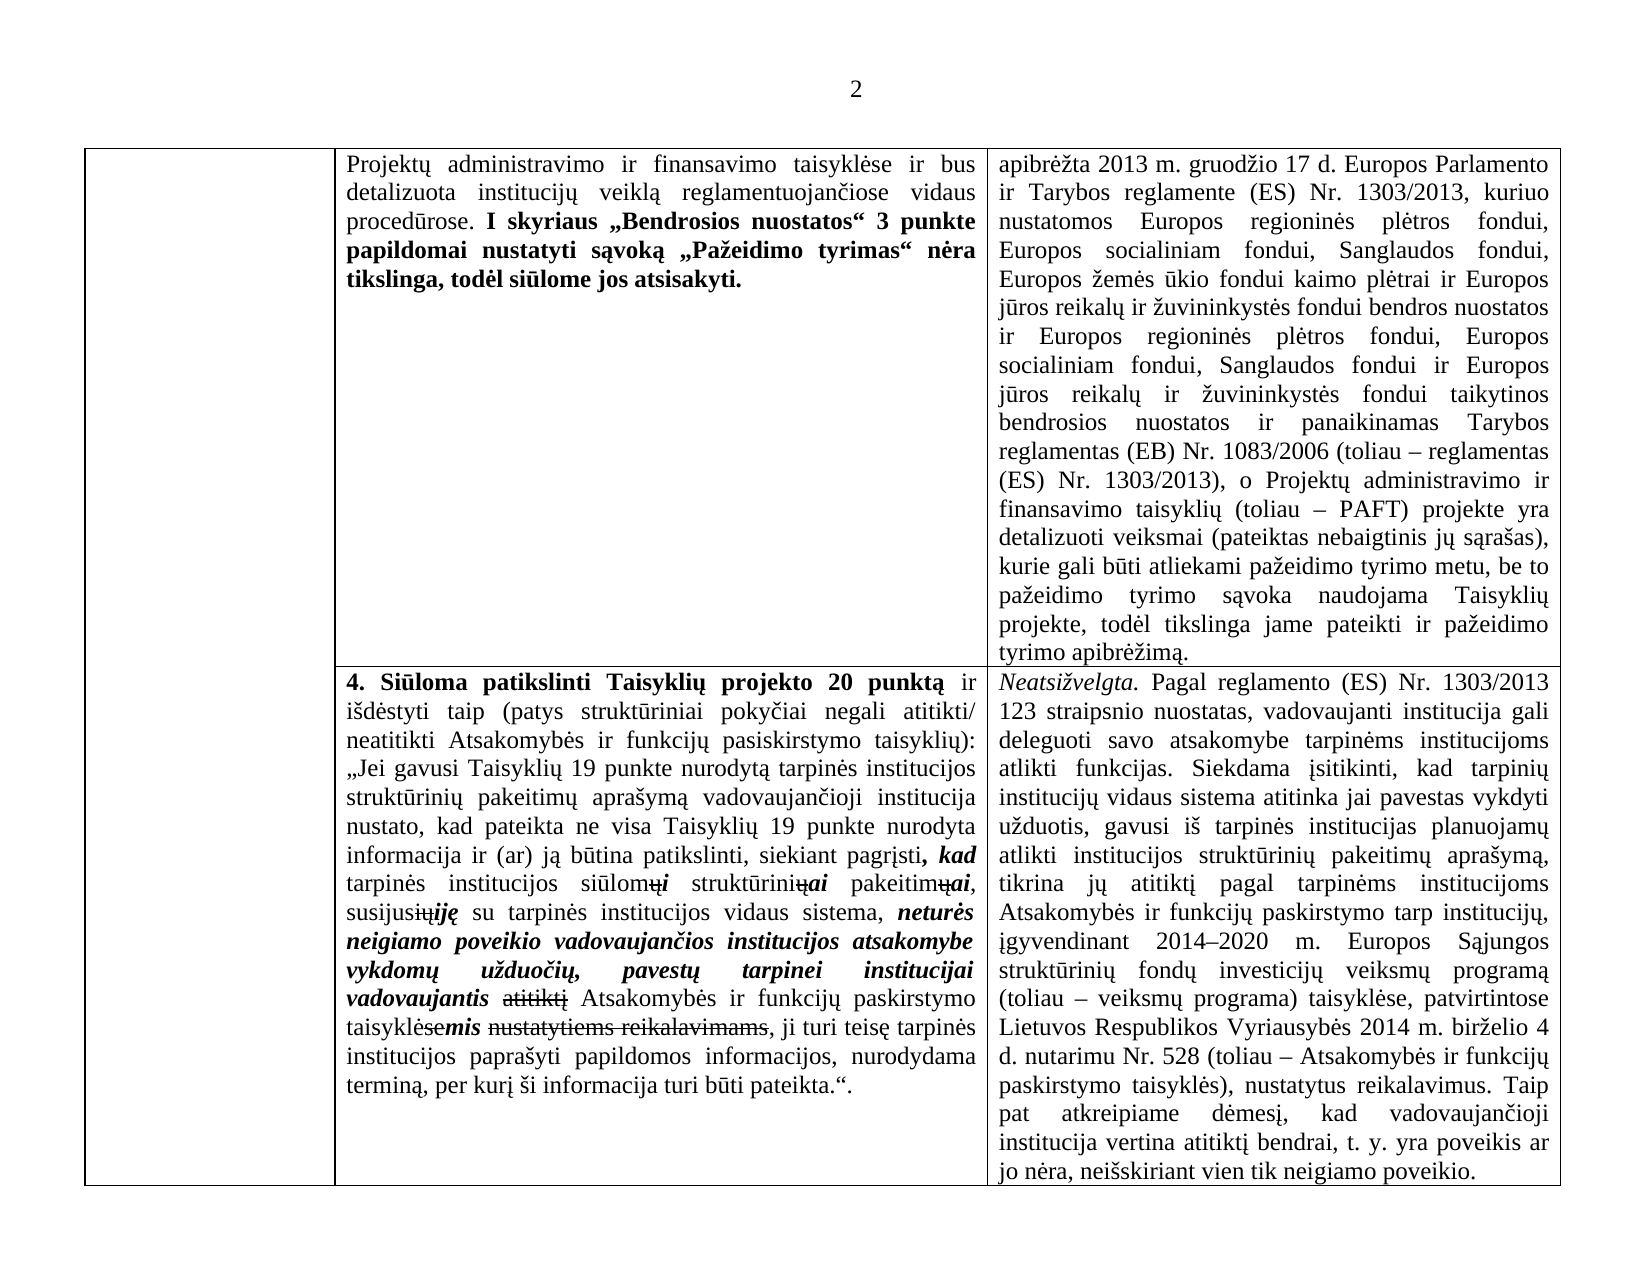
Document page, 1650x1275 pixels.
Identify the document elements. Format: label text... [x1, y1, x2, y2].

table_cell Projektų administravimo ir finansavimo taisyklėse ir bus detalizuota institucijų veiklą reglamentuojančiose vidaus procedūrose. I skyriaus „Bendrosios nuostatos“ 3 punkte papildomai nustatyti sąvoką „Pažeidimo tyrimas“ nėra tikslinga, todėl siūlome jos atsisakyti. [336, 149, 987, 666]
table_cell 4. Siūloma patikslinti Taisyklių projekto 20 punktą ir išdėstyti taip (patys struktūriniai pokyčiai negali atitikti/ neatitikti Atsakomybės ir funkcijų pasiskirstymo taisyklių): „Jei gavusi Taisyklių 19 punkte nurodytą tarpinės institucijos struktūrinių pakeitimų aprašymą vadovaujančioji institucija nustato, kad pateikta ne visa Taisyklių 19 punkte nurodyta informacija ir (ar) ją būtina patikslinti, siekiant pagrįsti, kad tarpinės institucijos siūlomųi struktūriniųai pakeitimųai, susijusiųiję su tarpinės institucijos vidaus sistema, neturės neigiamo poveikio vadovaujančios institucijos atsakomybe vykdomų užduočių, pavestų tarpinei institucijai vadovaujantis atitiktį Atsakomybės ir funkcijų paskirstymo taisyklėsemis nustatytiems reikalavimams, ji turi teisę tarpinės institucijos paprašyti papildomos informacijos, nurodydama terminą, per kurį ši informacija turi būti pateikta.“. [336, 667, 987, 1185]
table_cell [86, 149, 334, 1185]
table_cell apibrėžta 2013 m. gruodžio 17 d. Europos Parlamento ir Tarybos reglamente (ES) Nr. 1303/2013, kuriuo nustatomos Europos regioninės plėtros fondui, Europos socialiniam fondui, Sanglaudos fondui, Europos žemės ūkio fondui kaimo plėtrai ir Europos jūros reikalų ir žuvininkystės fondui bendros nuostatos ir Europos regioninės plėtros fondui, Europos socialiniam fondui, Sanglaudos fondui ir Europos jūros reikalų ir žuvininkystės fondui taikytinos bendrosios nuostatos ir panaikinamas Tarybos reglamentas (EB) Nr. 1083/2006 (toliau – reglamentas (ES) Nr. 1303/2013), o Projektų administravimo ir finansavimo taisyklių (toliau – PAFT) projekte yra detalizuoti veiksmai (pateiktas nebaigtinis jų sąrašas), kurie gali būti atliekami pažeidimo tyrimo metu, be to pažeidimo tyrimo sąvoka naudojama Taisyklių projekte, todėl tikslinga jame pateikti ir pažeidimo tyrimo apibrėžimą. [988, 149, 1560, 666]
table_cell Neatsižvelgta. Pagal reglamento (ES) Nr. 1303/2013 123 straipsnio nuostatas, vadovaujanti institucija gali deleguoti savo atsakomybe tarpinėms institucijoms atlikti funkcijas. Siekdama įsitikinti, kad tarpinių institucijų vidaus sistema atitinka jai pavestas vykdyti užduotis, gavusi iš tarpinės institucijas planuojamų atlikti institucijos struktūrinių pakeitimų aprašymą, tikrina jų atitiktį pagal tarpinėms institucijoms Atsakomybės ir funkcijų paskirstymo tarp institucijų, įgyvendinant 2014–2020 m. Europos Sąjungos struktūrinių fondų investicijų veiksmų programą (toliau – veiksmų programa) taisyklėse, patvirtintose Lietuvos Respublikos Vyriausybės 2014 m. birželio 4 d. nutarimu Nr. 528 (toliau – Atsakomybės ir funkcijų paskirstymo taisyklės), nustatytus reikalavimus. Taip pat atkreipiame dėmesį, kad vadovaujančioji institucija vertina atitiktį bendrai, t. y. yra poveikis ar jo nėra, neišskiriant vien tik neigiamo poveikio. [988, 667, 1560, 1185]
